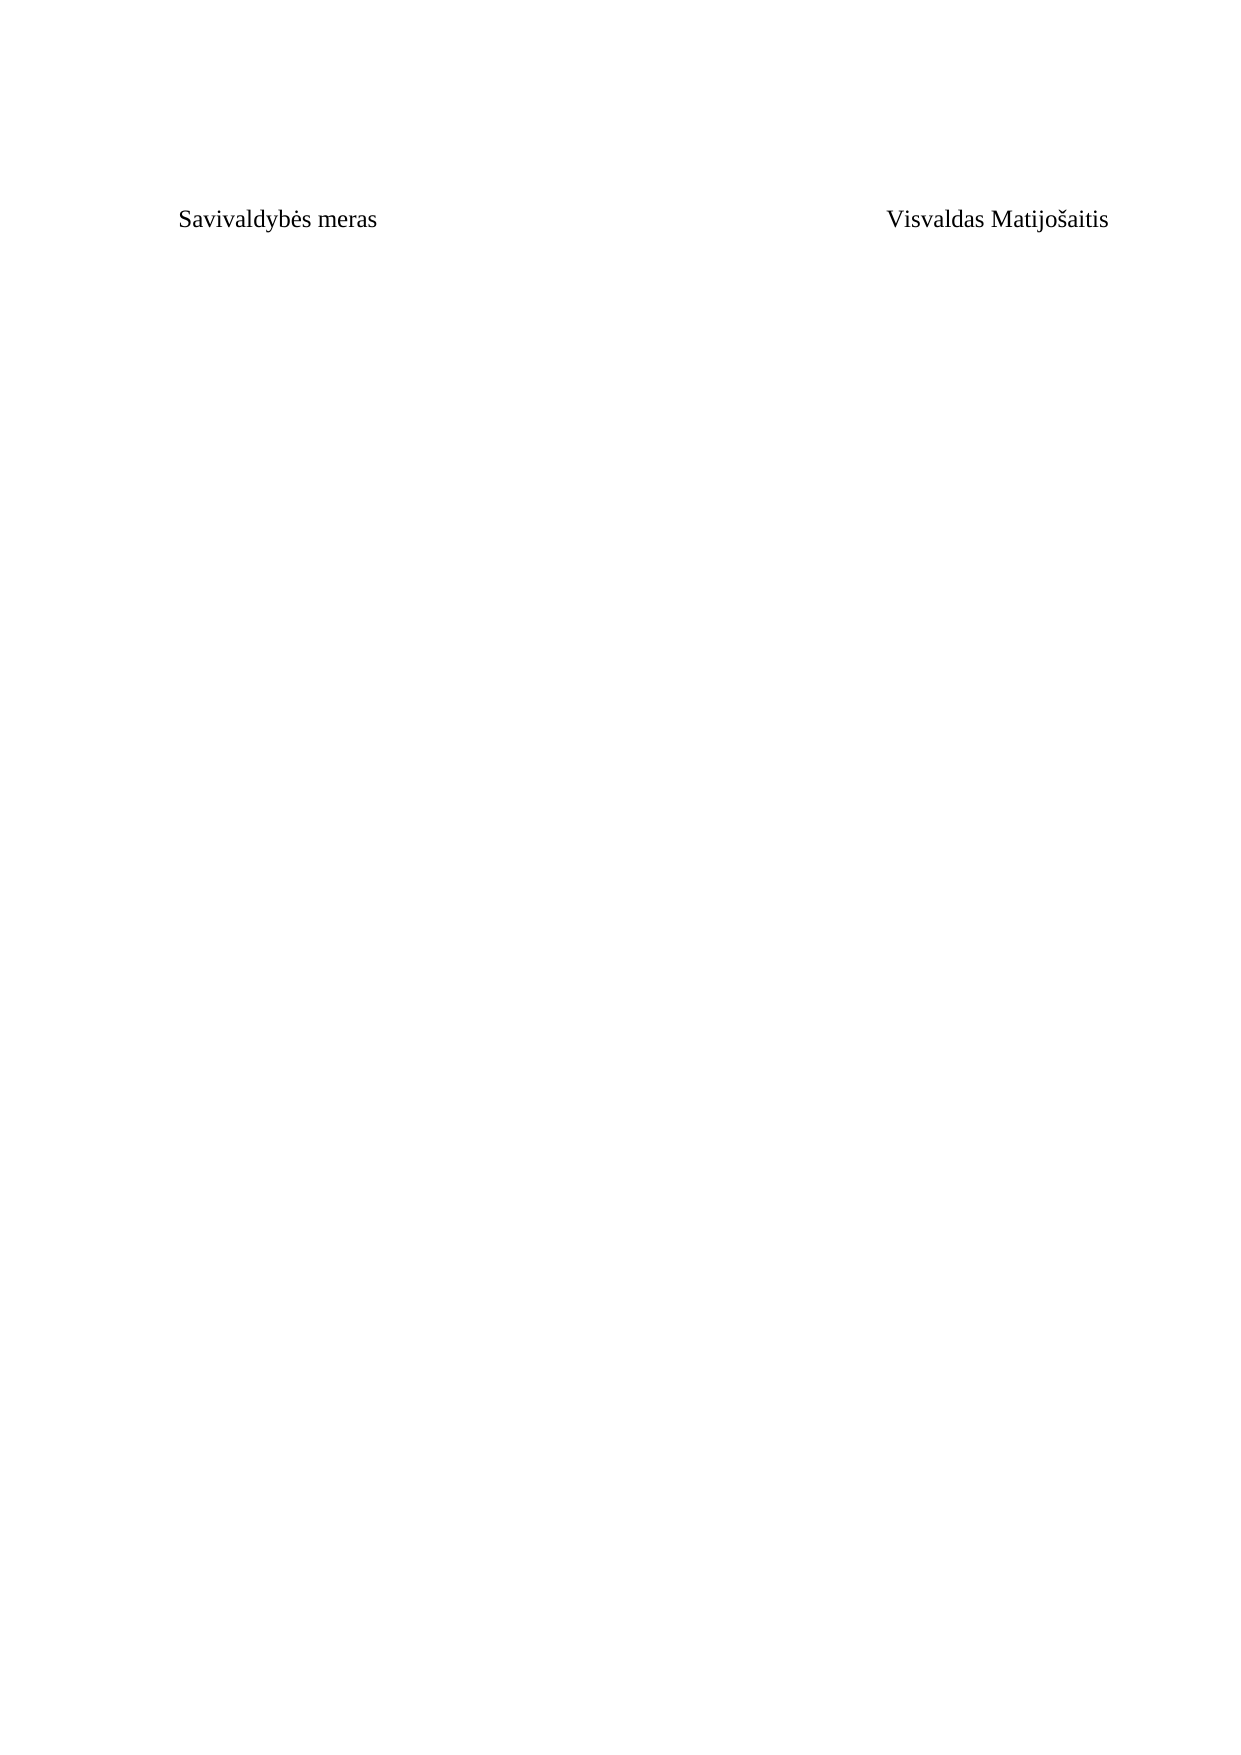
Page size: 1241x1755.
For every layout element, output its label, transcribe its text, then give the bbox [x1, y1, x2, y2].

text Savivaldybės meras Visvaldas Matijošaitis [178, 204, 1198, 233]
